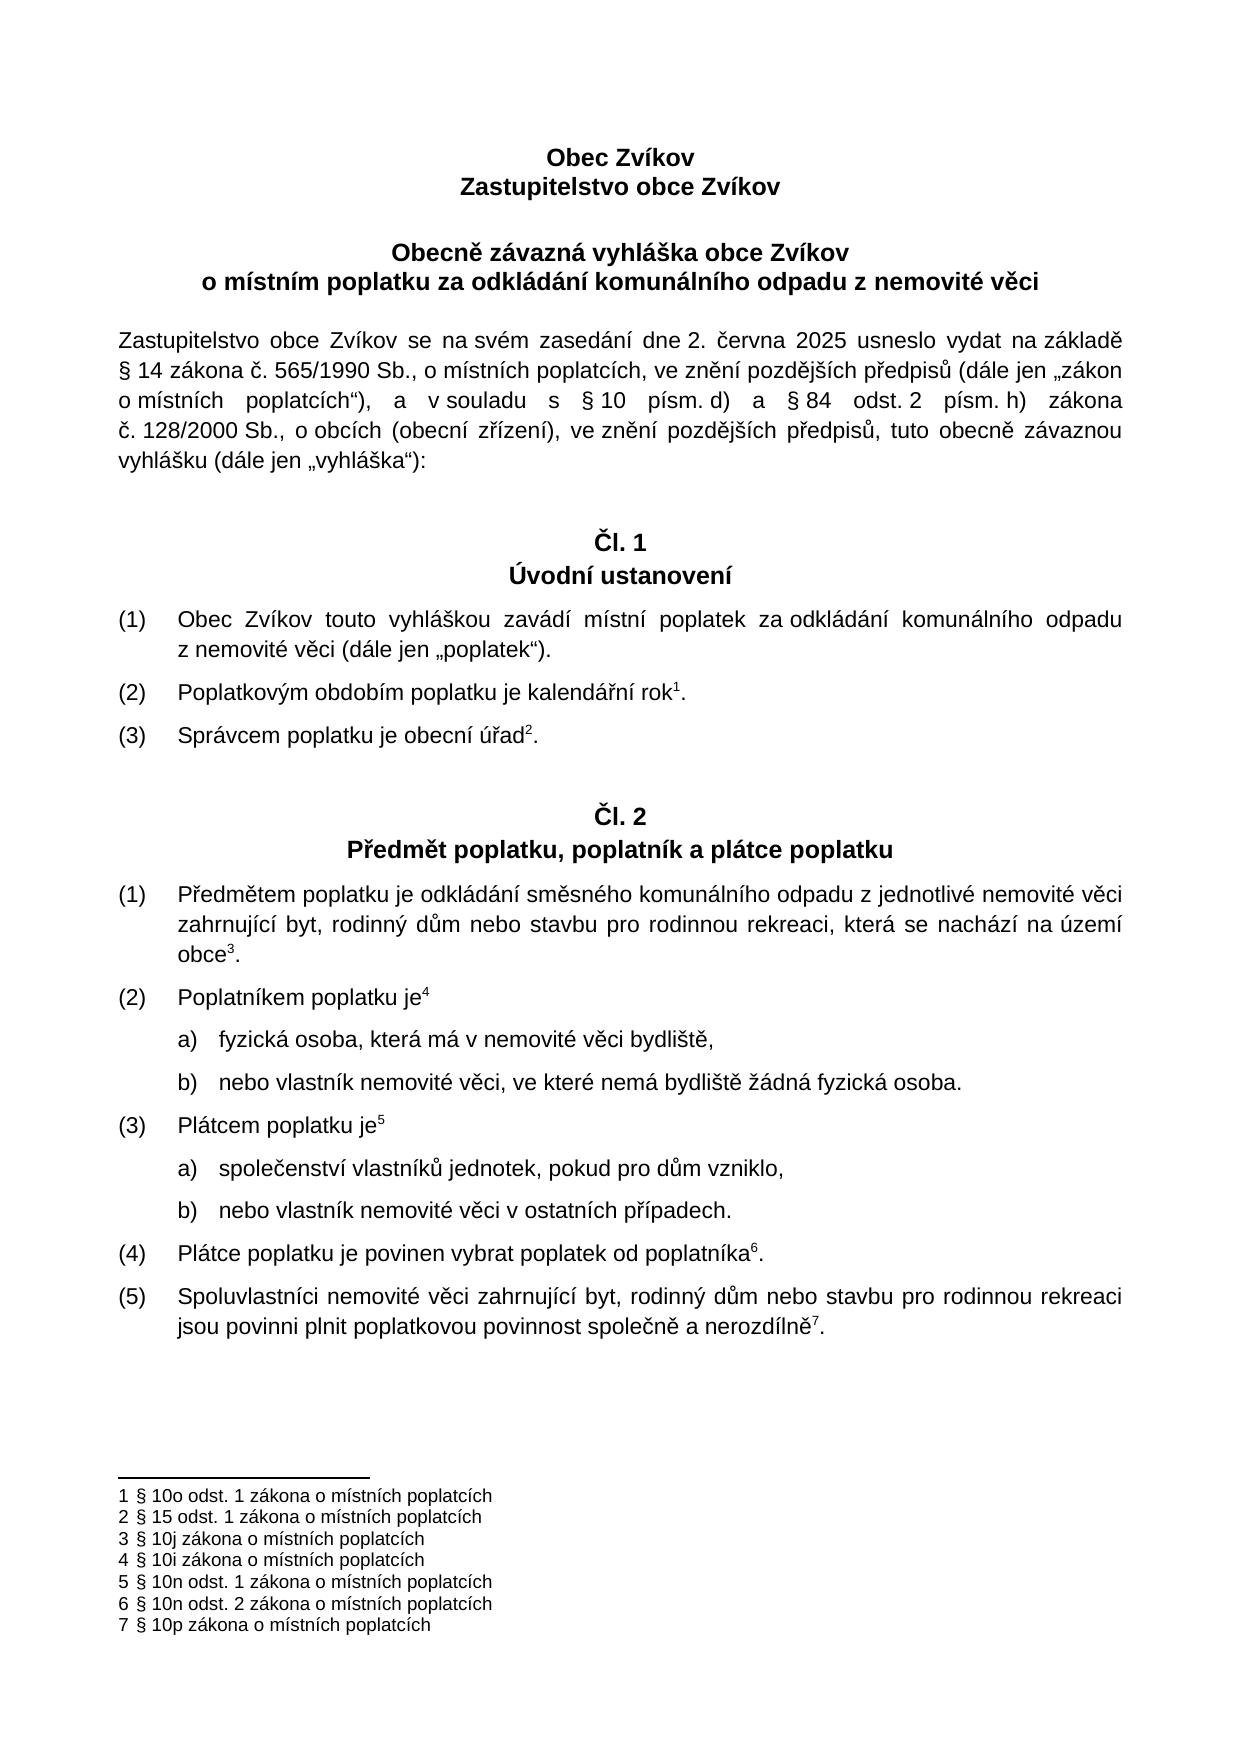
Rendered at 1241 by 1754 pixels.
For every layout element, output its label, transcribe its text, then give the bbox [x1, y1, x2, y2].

list Plátcem poplatku je [118, 1112, 1122, 1138]
list Spoluvlastníci nemovité věci zahrnující byt, rodinný dům nebo stavbu pro rodinnou rekreaci jsou povinni plnit poplatkovou povinnost společně a nerozdílně. [118, 1283, 1122, 1339]
list § 10i zákona o místních poplatcích [118, 1549, 1122, 1571]
list § 10j zákona o místních poplatcích [118, 1528, 1122, 1549]
list fyzická osoba, která má v nemovité věci bydliště, [177, 1026, 1122, 1053]
list § 10n odst. 1 zákona o místních poplatcích [118, 1571, 1122, 1592]
subtitle Čl. 2 Předmět poplatku, poplatník a plátce poplatku [118, 802, 1122, 864]
list nebo vlastník nemovité věci v ostatních případech. [177, 1197, 1122, 1224]
list Plátce poplatku je povinen vybrat poplatek od poplatníka. [118, 1240, 1122, 1266]
subtitle Čl. 1 Úvodní ustanovení [118, 528, 1122, 589]
list § 10p zákona o místních poplatcích [118, 1614, 1122, 1635]
list Obec Zvíkov touto vyhláškou zavádí místní poplatek za odkládání komunálního odpadu z nemovité věci (dále jen „poplatek“). [118, 606, 1122, 663]
title Obec Zvíkov Zastupitelstvo obce Zvíkov [118, 143, 1122, 201]
list Poplatníkem poplatku je [118, 984, 1122, 1010]
list § 15 odst. 1 zákona o místních poplatcích [118, 1506, 1122, 1528]
text Zastupitelstvo obce Zvíkov se na svém zasedání dne 2. června 2025 usneslo vydat na základě § 14 zákona č. 565/1990 Sb., o místních poplatcích, ve znění pozdějších předpisů (dále jen „zákon o místních poplatcích“), a v souladu s § 10 písm. d) a § 84 odst. 2 písm. h) zákona č. 128/2000 Sb., o obcích (obecní zřízení), ve znění pozdějších předpisů, tuto obecně závaznou vyhlášku (dále jen „vyhláška“): [118, 327, 1122, 474]
list § 10o odst. 1 zákona o místních poplatcích [118, 1484, 1122, 1506]
list § 10n odst. 2 zákona o místních poplatcích [118, 1592, 1122, 1614]
list Předmětem poplatku je odkládání směsného komunálního odpadu z jednotlivé nemovité věci zahrnující byt, rodinný dům nebo stavbu pro rodinnou rekreaci, která se nachází na území obce. [118, 881, 1122, 967]
list nebo vlastník nemovité věci, ve které nemá bydliště žádná fyzická osoba. [177, 1069, 1122, 1096]
list Správcem poplatku je obecní úřad. [118, 722, 1122, 748]
list Poplatkovým obdobím poplatku je kalendářní rok. [118, 679, 1122, 706]
subtitle Obecně závazná vyhláška obce Zvíkov o místním poplatku za odkládání komunálního odpadu z nemovité věci [118, 238, 1122, 295]
list společenství vlastníků jednotek, pokud pro dům vzniklo, [177, 1154, 1122, 1181]
